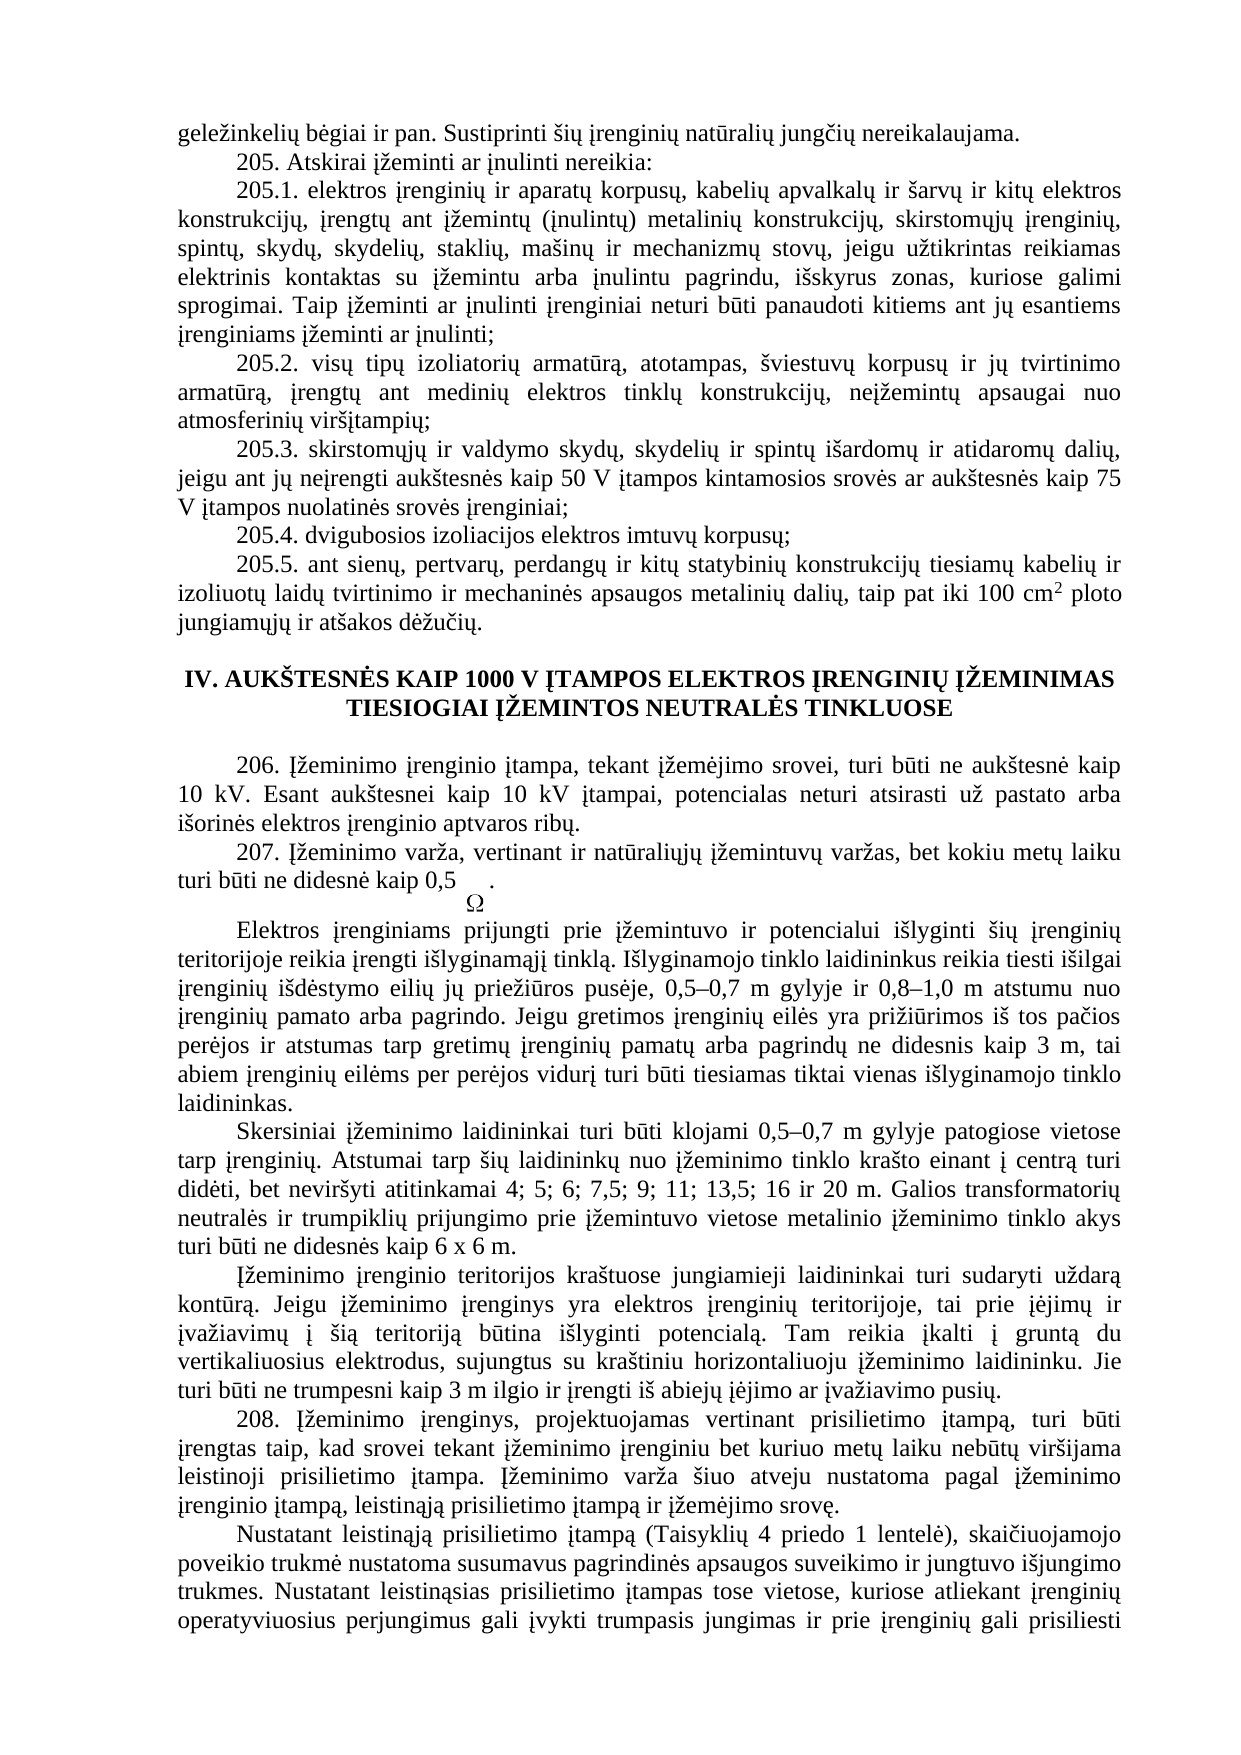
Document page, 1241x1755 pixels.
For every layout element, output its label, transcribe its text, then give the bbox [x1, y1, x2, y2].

text Nustatant leistinąją prisilietimo įtampą (Taisyklių 4 priedo 1 lentelė), skaičiuojamojo poveikio trukmė nustatoma susumavus pagrindinės apsaugos suveikimo ir jungtuvo išjungimo trukmes. Nustatant leistinąsias prisilietimo įtampas tose vietose, kuriose atliekant įrenginių operatyviuosius perjungimus gali įvykti trumpasis jungimas ir prie įrenginių gali prisiliesti [177, 1519, 1122, 1634]
text 205.2. visų tipų izoliatorių armatūrą, atotampas, šviestuvų korpusų ir jų tvirtinimo armatūrą, įrengtų ant medinių elektros tinklų konstrukcijų, neįžemintų apsaugai nuo atmosferinių viršįtampių; [177, 348, 1122, 434]
text 205. Atskirai įžeminti ar įnulinti nereikia: [177, 147, 1122, 176]
text Elektros įrenginiams prijungti prie įžemintuvo ir potencialui išlyginti šių įrenginių teritorijoje reikia įrengti išlyginamąjį tinklą. Išlyginamojo tinklo laidininkus reikia tiesti išilgai įrenginių išdėstymo eilių jų priežiūros pusėje, 0,5–0,7 m gylyje ir 0,8–1,0 m atstumu nuo įrenginių pamato arba pagrindo. Jeigu gretimos įrenginių eilės yra prižiūrimos iš tos pačios perėjos ir atstumas tarp gretimų įrenginių pamatų arba pagrindų ne didesnis kaip 3 m, tai abiem įrenginių eilėms per perėjos vidurį turi būti tiesiamas tiktai vienas išlyginamojo tinklo laidininkas. [177, 915, 1122, 1116]
text 208. Įžeminimo įrenginys, projektuojamas vertinant prisilietimo įtampą, turi būti įrengtas taip, kad srovei tekant įžeminimo įrenginiu bet kuriuo metų laiku nebūtų viršijama leistinoji prisilietimo įtampa. Įžeminimo varža šiuo atveju nustatoma pagal įžeminimo įrenginio įtampą, leistinąją prisilietimo įtampą ir įžemėjimo srovę. [177, 1404, 1122, 1519]
text geležinkelių bėgiai ir pan. Sustiprinti šių įrenginių natūralių jungčių nereikalaujama. [177, 118, 1122, 147]
text 205.5. ant sienų, pertvarų, perdangų ir kitų statybinių konstrukcijų tiesiamų kabelių ir izoliuotų laidų tvirtinimo ir mechaninės apsaugos metalinių dalių, taip pat iki 100 cm2 ploto jungiamųjų ir atšakos dėžučių. [177, 549, 1122, 636]
text 205.1. elektros įrenginių ir aparatų korpusų, kabelių apvalkalų ir šarvų ir kitų elektros konstrukcijų, įrengtų ant įžemintų (įnulintų) metalinių konstrukcijų, skirstomųjų įrenginių, spintų, skydų, skydelių, staklių, mašinų ir mechanizmų stovų, jeigu užtikrintas reikiamas elektrinis kontaktas su įžemintu arba įnulintu pagrindu, išskyrus zonas, kuriose galimi sprogimai. Taip įžeminti ar įnulinti įrenginiai neturi būti panaudoti kitiems ant jų esantiems įrenginiams įžeminti ar įnulinti; [177, 176, 1122, 348]
text Įžeminimo įrenginio teritorijos kraštuose jungiamieji laidininkai turi sudaryti uždarą kontūrą. Jeigu įžeminimo įrenginys yra elektros įrenginių teritorijoje, tai prie įėjimų ir įvažiavimų į šią teritoriją būtina išlyginti potencialą. Tam reikia įkalti į gruntą du vertikaliuosius elektrodus, sujungtus su kraštiniu horizontaliuoju įžeminimo laidininku. Jie turi būti ne trumpesni kaip 3 m ilgio ir įrengti iš abiejų įėjimo ar įvažiavimo pusių. [177, 1260, 1122, 1404]
text Skersiniai įžeminimo laidininkai turi būti klojami 0,5–0,7 m gylyje patogiose vietose tarp įrenginių. Atstumai tarp šių laidininkų nuo įžeminimo tinklo krašto einant į centrą turi didėti, bet neviršyti atitinkamai 4; 5; 6; 7,5; 9; 11; 13,5; 16 ir 20 m. Galios transformatorių neutralės ir trumpiklių prijungimo prie įžemintuvo vietose metalinio įžeminimo tinklo akys turi būti ne didesnės kaip 6 x 6 m. [177, 1116, 1122, 1260]
text IV. AUKŠTESNĖS KAIP 1000 V ĮTAMPOS ELEKTROS ĮRENGINIŲ ĮŽEMINIMAS TIESIOGIAI ĮŽEMINTOS NEUTRALĖS TINKLUOSE [177, 664, 1122, 722]
text 205.4. dvigubosios izoliacijos elektros imtuvų korpusų; [177, 521, 1122, 549]
text 205.3. skirstomųjų ir valdymo skydų, skydelių ir spintų išardomų ir atidaromų dalių, jeigu ant jų neįrengti aukštesnės kaip 50 V įtampos kintamosios srovės ar aukštesnės kaip 75 V įtampos nuolatinės srovės įrenginiai; [177, 434, 1122, 521]
text 207. Įžeminimo varža, vertinant ir natūraliųjų įžemintuvų varžas, bet kokiu metų laiku turi būti ne didesnė kaip 0,5 . [177, 837, 1122, 915]
text 206. Įžeminimo įrenginio įtampa, tekant įžemėjimo srovei, turi būti ne aukštesnė kaip 10 kV. Esant aukštesnei kaip 10 kV įtampai, potencialas neturi atsirasti už pastato arba išorinės elektros įrenginio aptvaros ribų. [177, 751, 1122, 837]
